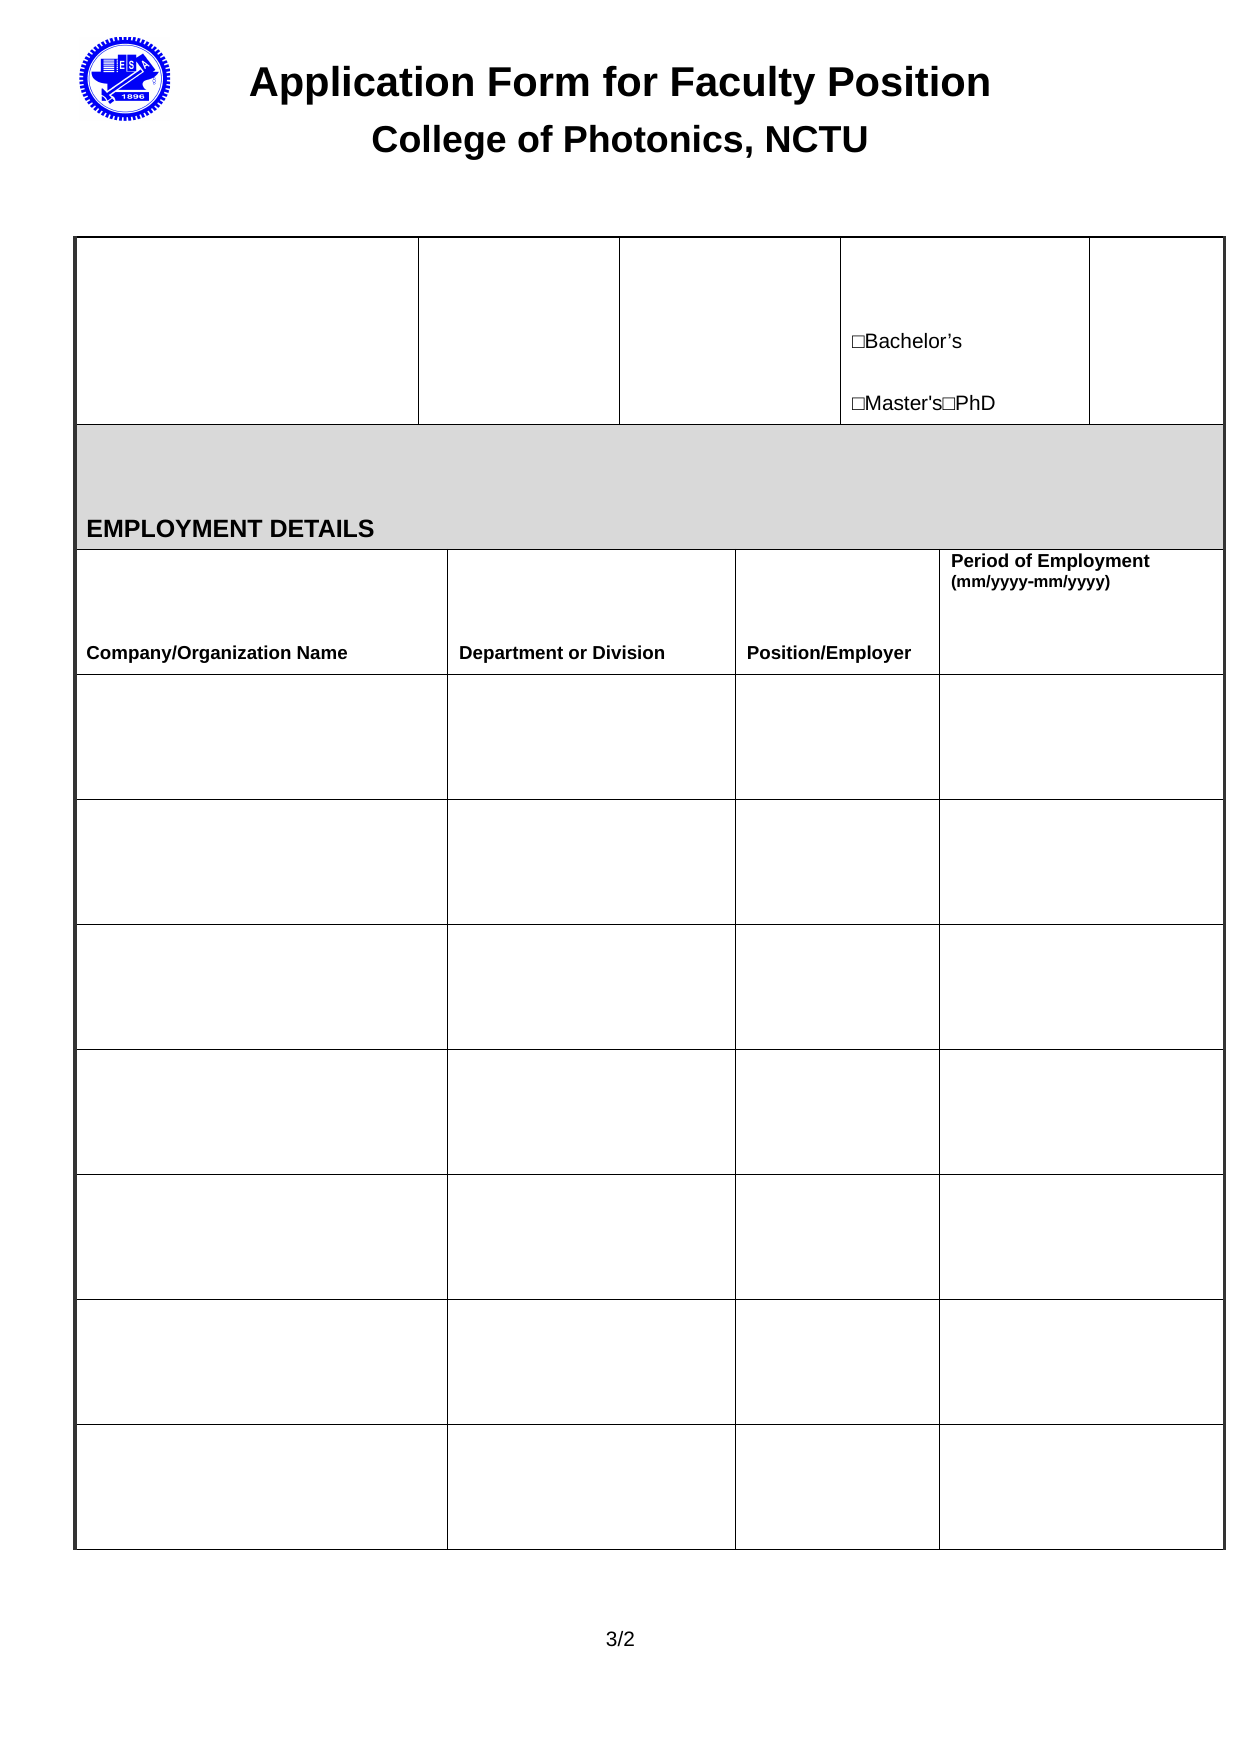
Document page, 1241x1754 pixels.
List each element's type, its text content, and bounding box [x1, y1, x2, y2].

table_cell [77, 675, 447, 799]
table_cell [1090, 238, 1223, 424]
table_cell [940, 1050, 1223, 1174]
table_cell [940, 1300, 1223, 1424]
table_cell [419, 238, 619, 424]
table_cell [448, 1300, 735, 1424]
table_cell EMPLOYMENT DETAILS [77, 425, 1223, 549]
table_cell [448, 1050, 735, 1174]
table_cell Position/Employer [736, 550, 939, 674]
table_cell [448, 675, 735, 799]
table_cell Company/Organization Name [77, 550, 447, 674]
table_cell [77, 1175, 447, 1299]
table_cell Period of Employment (mm/yyyymm/yyyy) [940, 550, 1223, 674]
table_cell □Bachelor’s □Master's□PhD [841, 238, 1089, 424]
table_cell [736, 800, 939, 924]
table_cell [940, 800, 1223, 924]
table_cell [736, 1050, 939, 1174]
table_cell [77, 1300, 447, 1424]
table_cell [448, 800, 735, 924]
table_cell [736, 1425, 939, 1549]
table_cell [77, 800, 447, 924]
table_cell [736, 1300, 939, 1424]
table_cell [736, 675, 939, 799]
table_cell [448, 925, 735, 1049]
table_cell [736, 925, 939, 1049]
table_cell [940, 925, 1223, 1049]
table_cell [940, 675, 1223, 799]
table_cell [940, 1175, 1223, 1299]
table_cell [620, 238, 840, 424]
table_cell [448, 1425, 735, 1549]
table_cell [77, 1425, 447, 1549]
table_cell [736, 1175, 939, 1299]
table_cell [940, 1425, 1223, 1549]
table_cell [77, 238, 418, 424]
table_cell Department or Division [448, 550, 735, 674]
table_cell [448, 1175, 735, 1299]
table_cell [77, 925, 447, 1049]
table_cell [77, 1050, 447, 1174]
